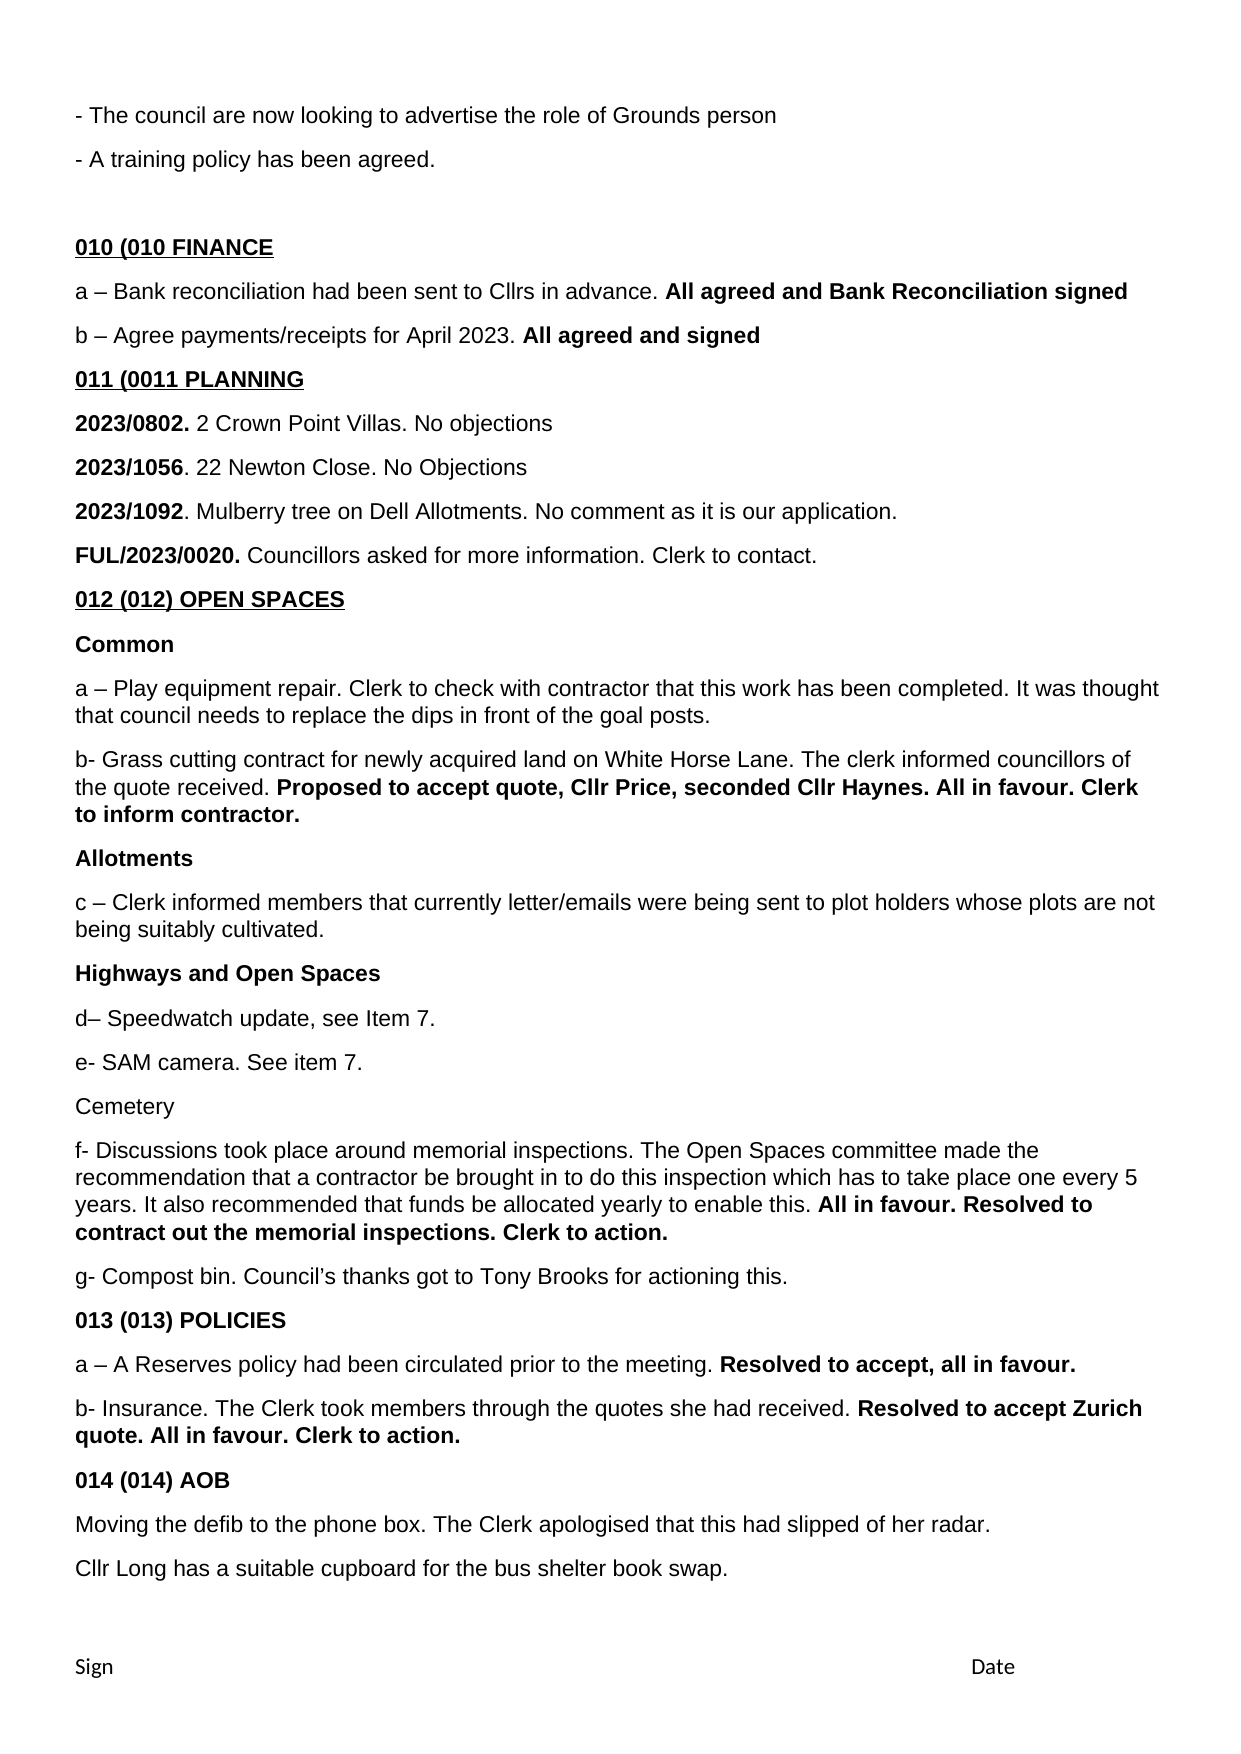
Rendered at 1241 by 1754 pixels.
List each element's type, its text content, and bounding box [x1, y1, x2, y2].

text a – Play equipment repair. Clerk to check with contractor that this work has been completed. It was thought that council needs to replace the dips in front of the goal posts. [75, 674, 1165, 728]
text 2023/1056. 22 Newton Close. No Objections [75, 454, 1165, 481]
text Cemetery [75, 1093, 1165, 1119]
text f- Discussions took place around memorial inspections. The Open Spaces committee made the recommendation that a contractor be brought in to do this inspection which has to take place one every 5 years. It also recommended that funds be allocated yearly to enable this. All in favour. Resolved to contract out the memorial inspections. Clerk to action. [75, 1137, 1165, 1245]
text Allotments [75, 845, 1165, 871]
text FUL/2023/0020. Councillors asked for more information. Clerk to contact. [75, 542, 1165, 569]
text 014 (014) AOB [75, 1467, 1165, 1493]
text Moving the defib to the phone box. The Clerk apologised that this had slipped of her radar. [75, 1511, 1165, 1537]
text Highways and Open Spaces [75, 960, 1165, 987]
text b- Insurance. The Clerk took members through the quotes she had received. Resolved to accept Zurich quote. All in favour. Clerk to action. [75, 1395, 1165, 1449]
text 2023/1092. Mulberry tree on Dell Allotments. No comment as it is our application. [75, 498, 1165, 525]
text c – Clerk informed members that currently letter/emails were being sent to plot holders whose plots are not being suitably cultivated. [75, 889, 1165, 943]
text b- Grass cutting contract for newly acquired land on White Horse Lane. The clerk informed councillors of the quote received. Proposed to accept quote, Cllr Price, seconded Cllr Haynes. All in favour. Clerk to inform contractor. [75, 746, 1165, 827]
text a – Bank reconciliation had been sent to Cllrs in advance. All agreed and Bank Reconciliation signed [75, 278, 1165, 304]
text Cllr Long has a suitable cupboard for the bus shelter book swap. [75, 1555, 1165, 1581]
text 2023/0802. 2 Crown Point Villas. No objections [75, 410, 1165, 437]
text Common [75, 631, 1165, 657]
text - A training policy has been agreed. [75, 146, 1165, 172]
text d– Speedwatch update, see Item 7. [75, 1004, 1165, 1031]
text g- Compost bin. Council’s thanks got to Tony Brooks for actioning this. [75, 1263, 1165, 1289]
text 010 (010 FINANCE [75, 234, 1165, 260]
text 013 (013) POLICIES [75, 1307, 1165, 1333]
text 011 (0011 PLANNING [75, 366, 1165, 392]
text a – A Reserves policy had been circulated prior to the meeting. Resolved to accept, all in favour. [75, 1351, 1165, 1377]
text b – Agree payments/receipts for April 2023. All agreed and signed [75, 322, 1165, 348]
text - The council are now looking to advertise the role of Grounds person [75, 102, 1165, 128]
text 012 (012) OPEN SPACES [75, 586, 1165, 613]
text e- SAM camera. See item 7. [75, 1048, 1165, 1075]
